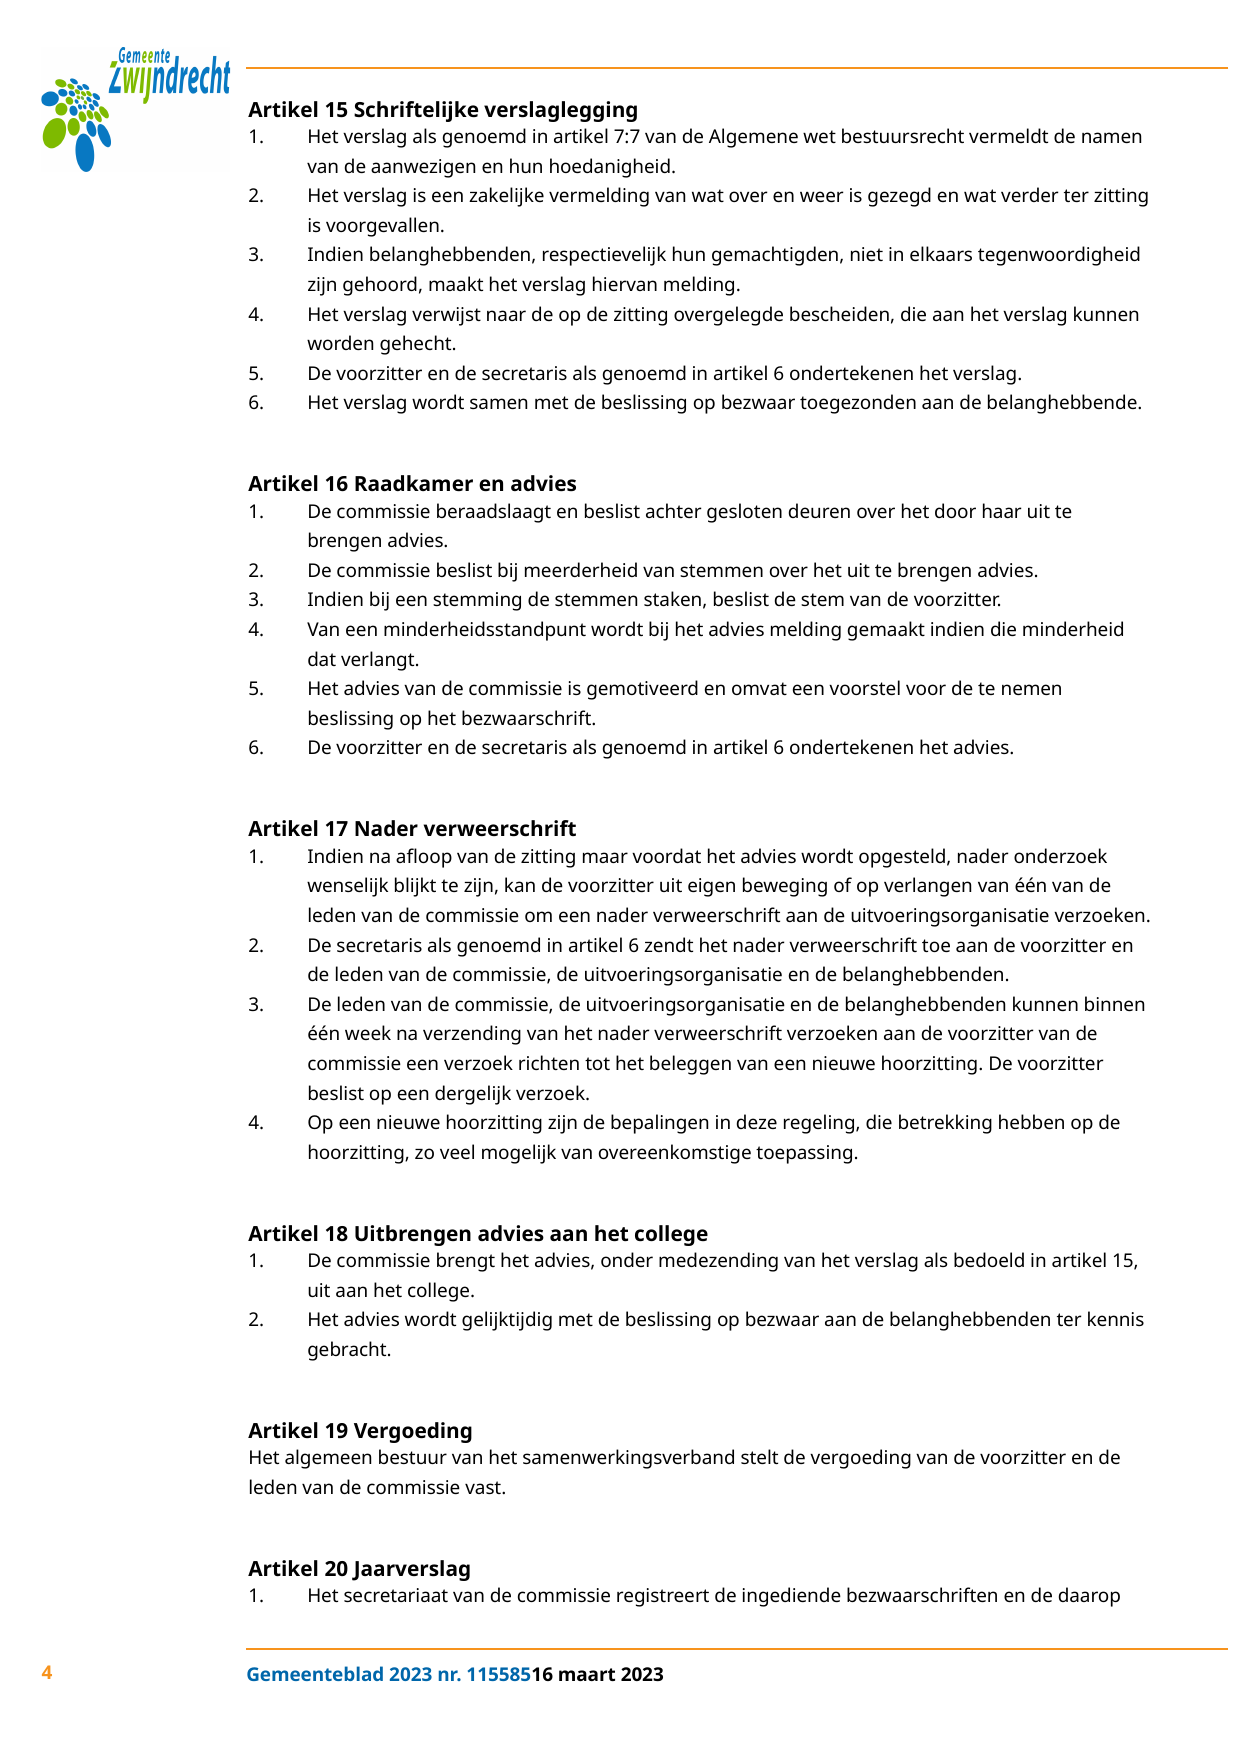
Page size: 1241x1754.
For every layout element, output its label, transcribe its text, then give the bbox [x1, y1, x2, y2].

list Indien na afloop van de zitting maar voordat het advies wordt opgesteld, nader onderzoek wenselijk blijkt te zijn, kan de voorzitter uit eigen beweging of op verlangen van één van de leden van de commissie om een nader verweerschrift aan de uitvoeringsorganisatie verzoeken. [248, 843, 1152, 928]
list De leden van de commissie, de uitvoeringsorganisatie en de belanghebbenden kunnen binnen één week na verzending van het nader verweerschrift verzoeken aan de voorzitter van de commissie een verzoek richten tot het beleggen van een nieuwe hoorzitting. De voorzitter beslist op een dergelijk verzoek. [248, 991, 1152, 1105]
list De voorzitter en de secretaris als genoemd in artikel 6 ondertekenen het verslag. [248, 360, 1152, 386]
list Het advies wordt gelijktijdig met de beslissing op bezwaar aan de belanghebbenden ter kennis gebracht. [248, 1306, 1152, 1362]
list De commissie beraadslaagt en beslist achter gesloten deuren over het door haar uit te brengen advies. [248, 498, 1152, 553]
list Het secretariaat van de commissie registreert de ingediende bezwaarschriften en de daarop [248, 1582, 1152, 1608]
list Indien bij een stemming de stemmen staken, beslist de stem van de voorzitter. [248, 587, 1152, 612]
list Op een nieuwe hoorzitting zijn de bepalingen in deze regeling, die betrekking hebben op de hoorzitting, zo veel mogelijk van overeenkomstige toepassing. [248, 1109, 1152, 1164]
text Artikel 16 Raadkamer en advies [248, 469, 1152, 498]
list Het verslag als genoemd in artikel 7:7 van de Algemene wet bestuursrecht vermeldt de namen van de aanwezigen en hun hoedanigheid. [248, 123, 1152, 178]
list De voorzitter en de secretaris als genoemd in artikel 6 ondertekenen het advies. [248, 734, 1152, 760]
list Het verslag wordt samen met de beslissing op bezwaar toegezonden aan de belanghebbende. [248, 389, 1152, 415]
list Indien belanghebbenden, respectievelijk hun gemachtigden, niet in elkaars tegenwoordigheid zijn gehoord, maakt het verslag hiervan melding. [248, 242, 1152, 297]
text Artikel 20 Jaarverslag [248, 1554, 1152, 1582]
picture [41, 47, 231, 172]
list Van een minderheidsstandpunt wordt bij het advies melding gemaakt indien die minderheid dat verlangt. [248, 616, 1152, 672]
text Het algemeen bestuur van het samenwerkingsverband stelt de vergoeding van de voorzitter en de leden van de commissie vast. [248, 1444, 1152, 1500]
list Het verslag verwijst naar de op de zitting overgelegde bescheiden, die aan het verslag kunnen worden gehecht. [248, 301, 1152, 356]
text Artikel 15 Schriftelijke verslaglegging [248, 95, 1152, 123]
text Artikel 18 Uitbrengen advies aan het college [248, 1219, 1152, 1247]
list De commissie brengt het advies, onder medezending van het verslag als bedoeld in artikel 15, uit aan het college. [248, 1247, 1152, 1303]
list De commissie beslist bij meerderheid van stemmen over het uit te brengen advies. [248, 557, 1152, 583]
list Het advies van de commissie is gemotiveerd en omvat een voorstel voor de te nemen beslissing op het bezwaarschrift. [248, 675, 1152, 731]
text Artikel 17 Nader verweerschrift [248, 814, 1152, 843]
text Artikel 19 Vergoeding [248, 1416, 1152, 1444]
list Het verslag is een zakelijke vermelding van wat over en weer is gezegd en wat verder ter zitting is voorgevallen. [248, 182, 1152, 238]
list De secretaris als genoemd in artikel 6 zendt het nader verweerschrift toe aan de voorzitter en de leden van de commissie, de uitvoeringsorganisatie en de belanghebbenden. [248, 932, 1152, 987]
